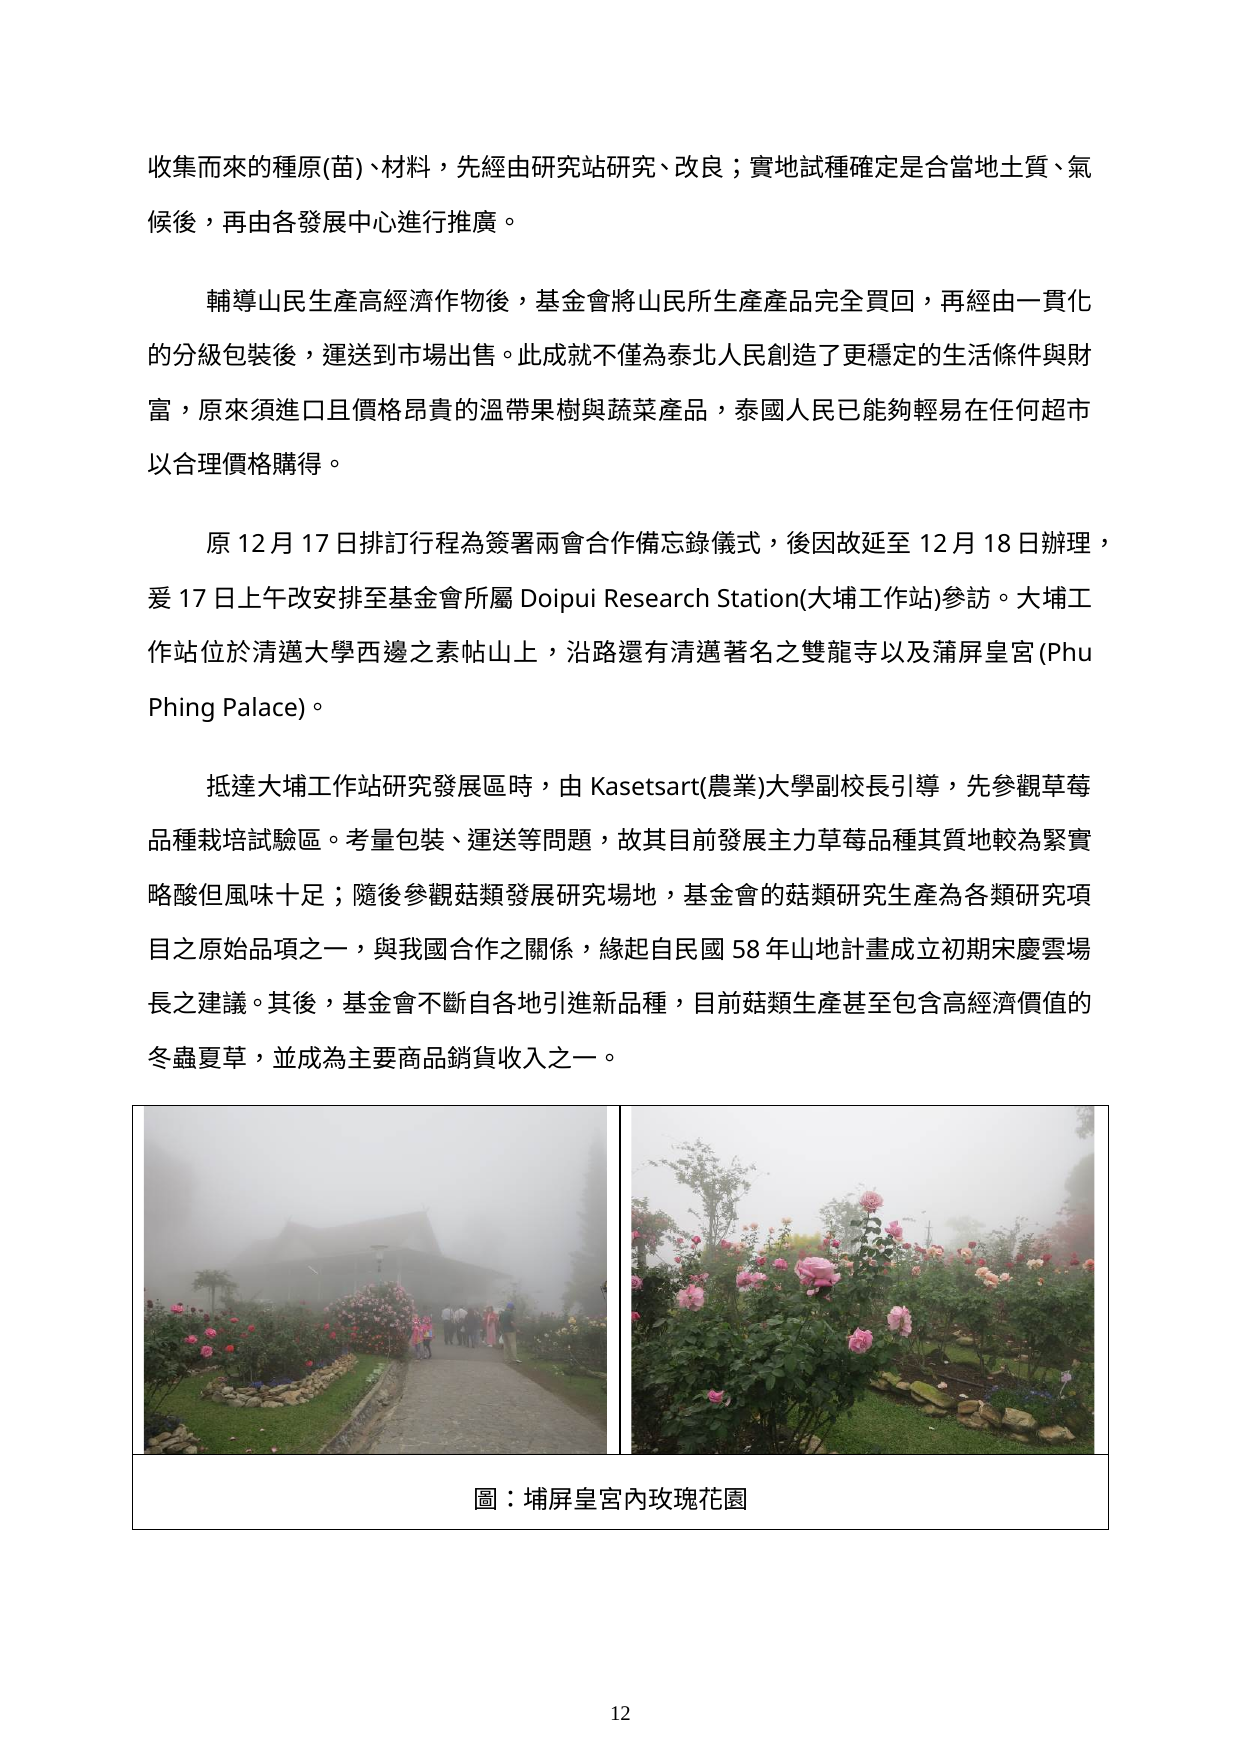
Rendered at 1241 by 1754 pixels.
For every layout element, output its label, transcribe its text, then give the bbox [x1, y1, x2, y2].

subtitle 皇家計畫基金會主要在Chiang Mai（清邁），Chiang Rai（清萊），Lamphun，Mae Hong Son及Payao等5個泰北府山地村落推行。基金會有4個研究站(research stations)及38個發展中心(development centers)。基金會由各地及各國收集而來的種原(苗)、材料，先經由研究站研究、改良；實地試種確定是合當地土質、氣候後，再由各發展中心進行推廣。 [148, 148, 1092, 238]
picture [143, 1106, 607, 1454]
picture [631, 1106, 1095, 1454]
table_header [607, 1106, 619, 1454]
table_header [1095, 1106, 1108, 1454]
table_header [621, 1106, 631, 1454]
subtitle 輔導山民生產高經濟作物後，基金會將山民所生產產品完全買回，再經由一貫化的分級包裝後，運送到市場出售。此成就不僅為泰北人民創造了更穩定的生活條件與財富，原來須進口且價格昂貴的溫帶果樹與蔬菜產品，泰國人民已能夠輕易在任何超市以合理價格購得。 [148, 281, 1092, 481]
subtitle 原12月17日排訂行程為簽署兩會合作備忘錄儀式，後因故延至12月18日辦理，爰17日上午改安排至基金會所屬Doipui Research Station(大埔工作站)參訪。大埔工作站位於清邁大學西邊之素帖山上，沿路還有清邁著名之雙龍寺以及蒲屏皇宮(Phu Phing Palace)。 [148, 524, 1092, 723]
table_cell 圖：埔屏皇宮內玫瑰花園 [133, 1455, 1108, 1528]
table_header [133, 1106, 143, 1454]
subtitle 抵達大埔工作站研究發展區時，由Kasetsart(農業)大學副校長引導，先參觀草莓品種栽培試驗區。考量包裝、運送等問題，故其目前發展主力草莓品種其質地較為緊實，略酸但風味十足；隨後參觀菇類發展研究場地，基金會的菇類研究生產為各類研究項目之原始品項之一，與我國合作之關係，緣起自民國58年山地計畫成立初期宋慶雲場長之建議。其後，基金會不斷自各地引進新品種，目前菇類生產甚至包含高經濟價值的冬蟲夏草，並成為主要商品銷貨收入之一。 [148, 766, 1092, 1074]
